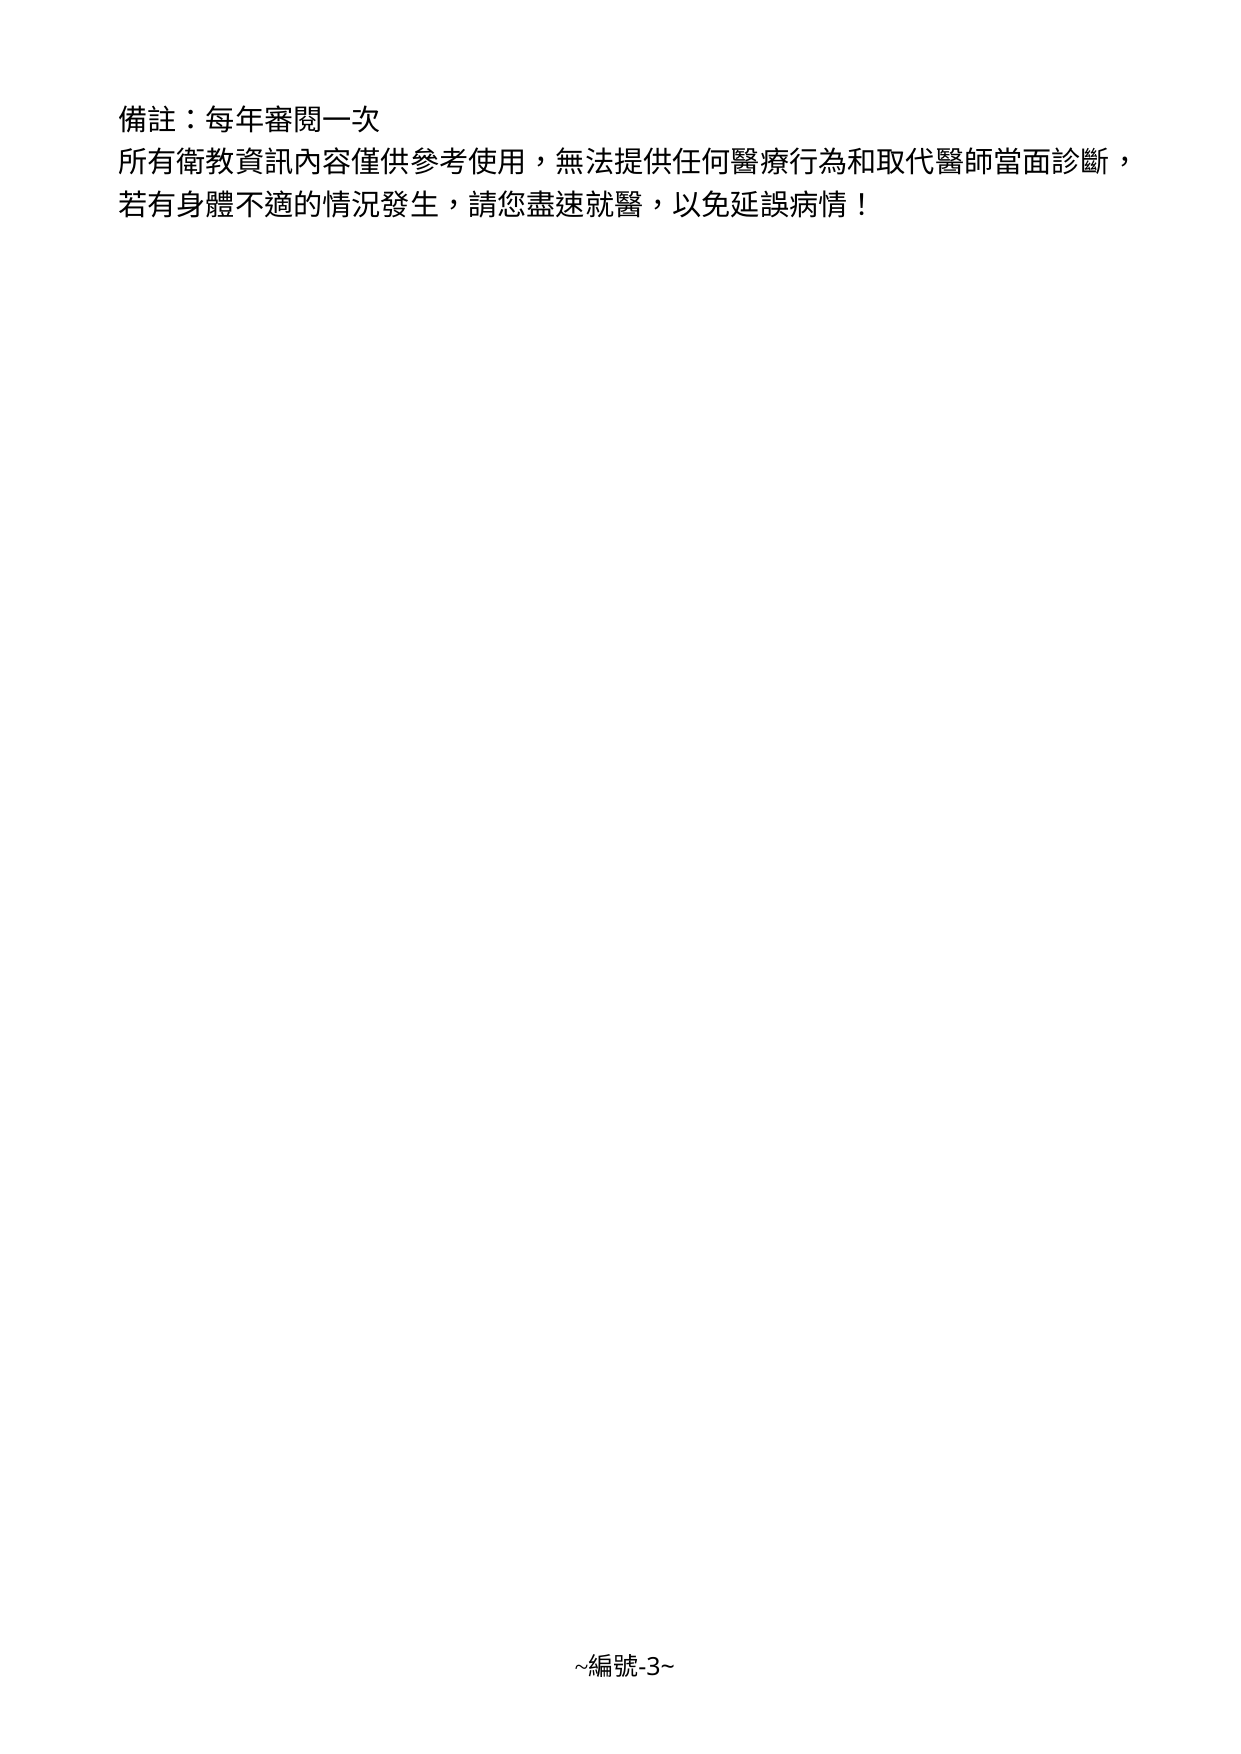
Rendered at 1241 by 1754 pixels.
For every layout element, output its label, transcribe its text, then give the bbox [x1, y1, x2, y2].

text 所有衛教資訊內容僅供參考使用，無法提供任何醫療行為和取代醫師當面診斷，若有身體不適的情況發生，請您盡速就醫，以免延誤病情！ [118, 139, 1122, 223]
text 備註：每年審閱一次 [118, 97, 1122, 139]
